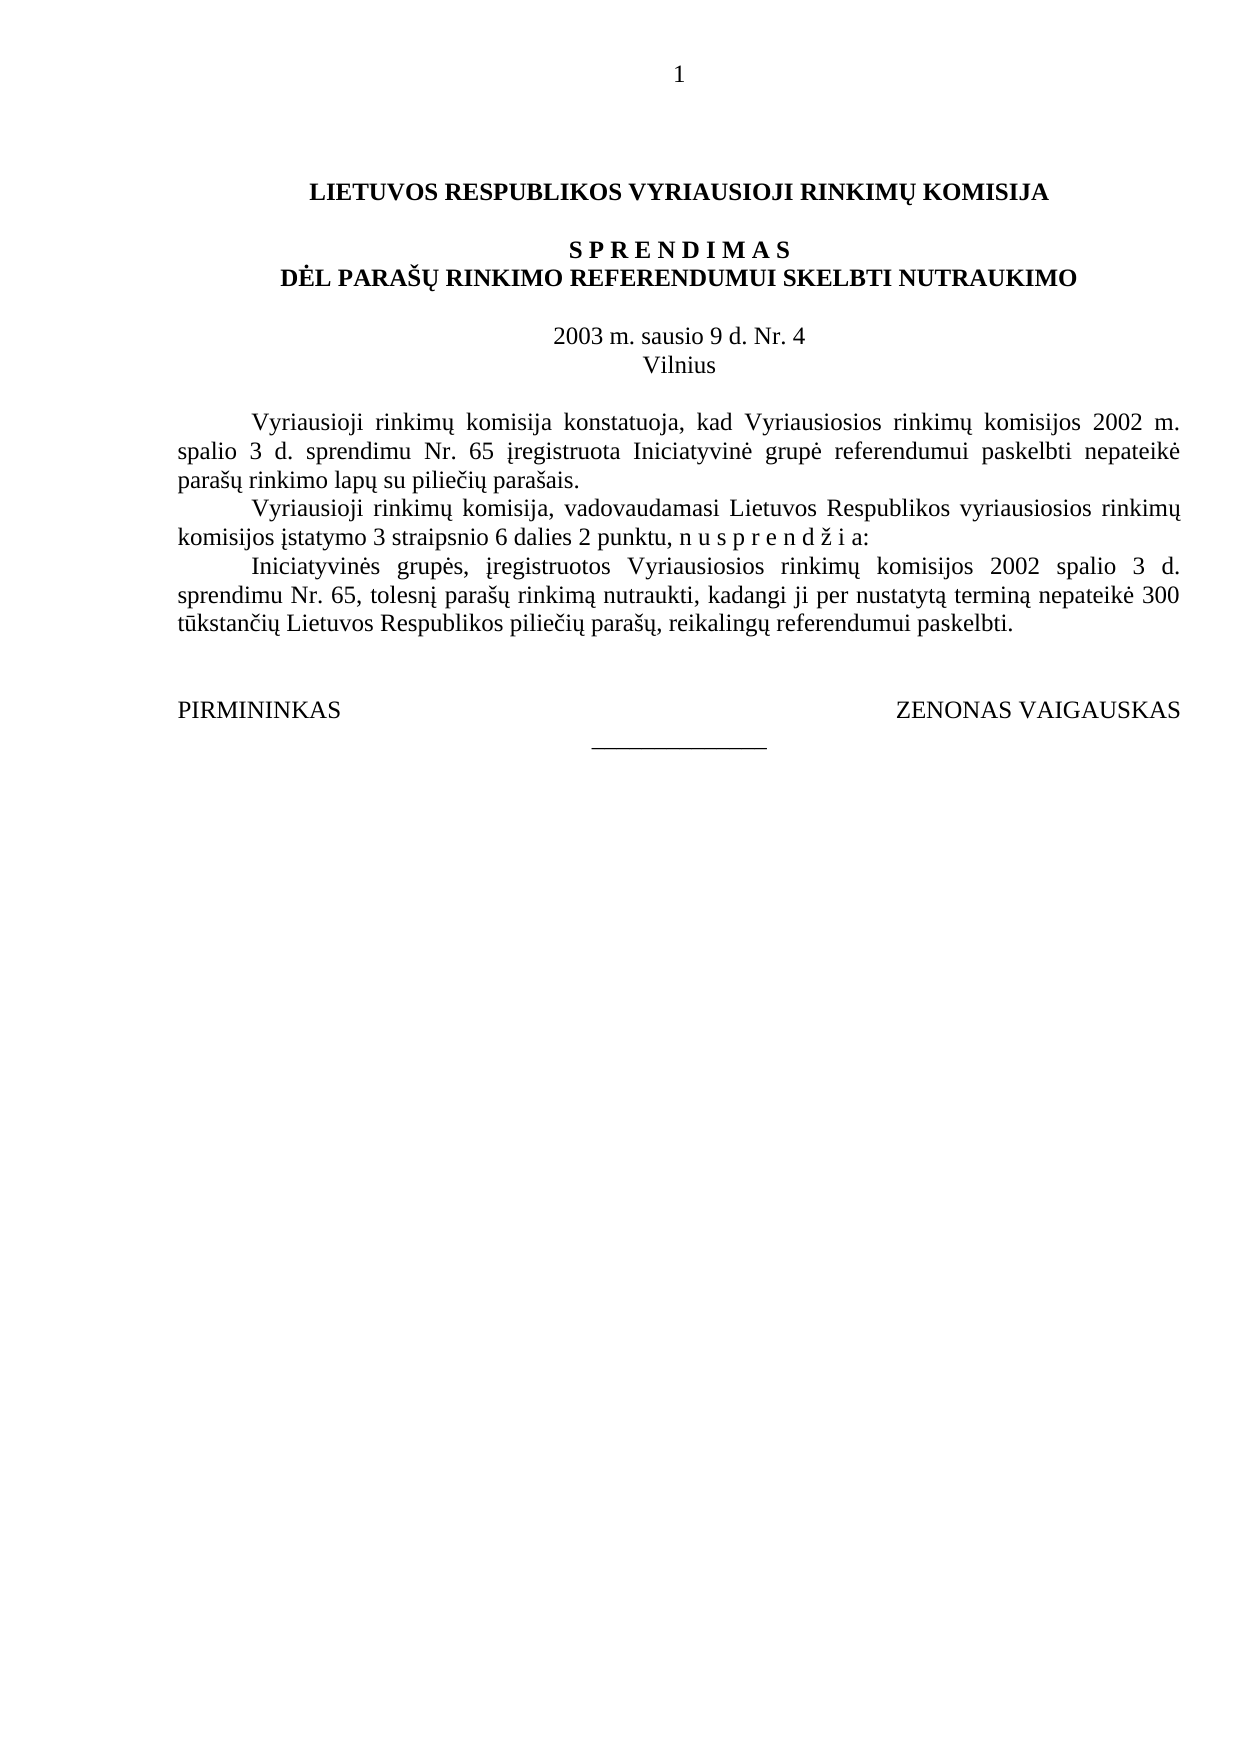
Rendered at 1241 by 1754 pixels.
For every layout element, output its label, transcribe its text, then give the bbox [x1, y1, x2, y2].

text 2003 m. sausio 9 d. Nr. 4 [177, 321, 1181, 350]
text Vyriausioji rinkimų komisija konstatuoja, kad Vyriausiosios rinkimų komisijos 2002 m. spalio 3 d. sprendimu Nr. 65 įregistruota Iniciatyvinė grupė referendumui paskelbti nepateikė parašų rinkimo lapų su piliečių parašais. [177, 407, 1181, 493]
text S P R E N D I M A S [177, 235, 1181, 263]
text Vyriausioji rinkimų komisija, vadovaudamasi Lietuvos Respublikos vyriausiosios rinkimų komisijos įstatymo 3 straipsnio 6 dalies 2 punktu, nusprendžia: [177, 493, 1181, 551]
text Vilnius [177, 350, 1181, 378]
text LIETUVOS RESPUBLIKOS VYRIAUSIOJI RINKIMŲ KOMISIJA [177, 177, 1181, 206]
text Iniciatyvinės grupės, įregistruotos Vyriausiosios rinkimų komisijos 2002 spalio 3 d. sprendimu Nr. 65, tolesnį parašų rinkimą nutraukti, kadangi ji per nustatytą terminą nepateikė 300 tūkstančių Lietuvos Respublikos piliečių parašų, reikalingų referendumui paskelbti. [177, 551, 1181, 637]
text PIRMININKAS ZENONAS VAIGAUSKAS [177, 695, 1181, 723]
text ______________ [177, 723, 1181, 752]
text DĖL PARAŠŲ RINKIMO REFERENDUMUI SKELBTI NUTRAUKIMO [177, 263, 1181, 292]
